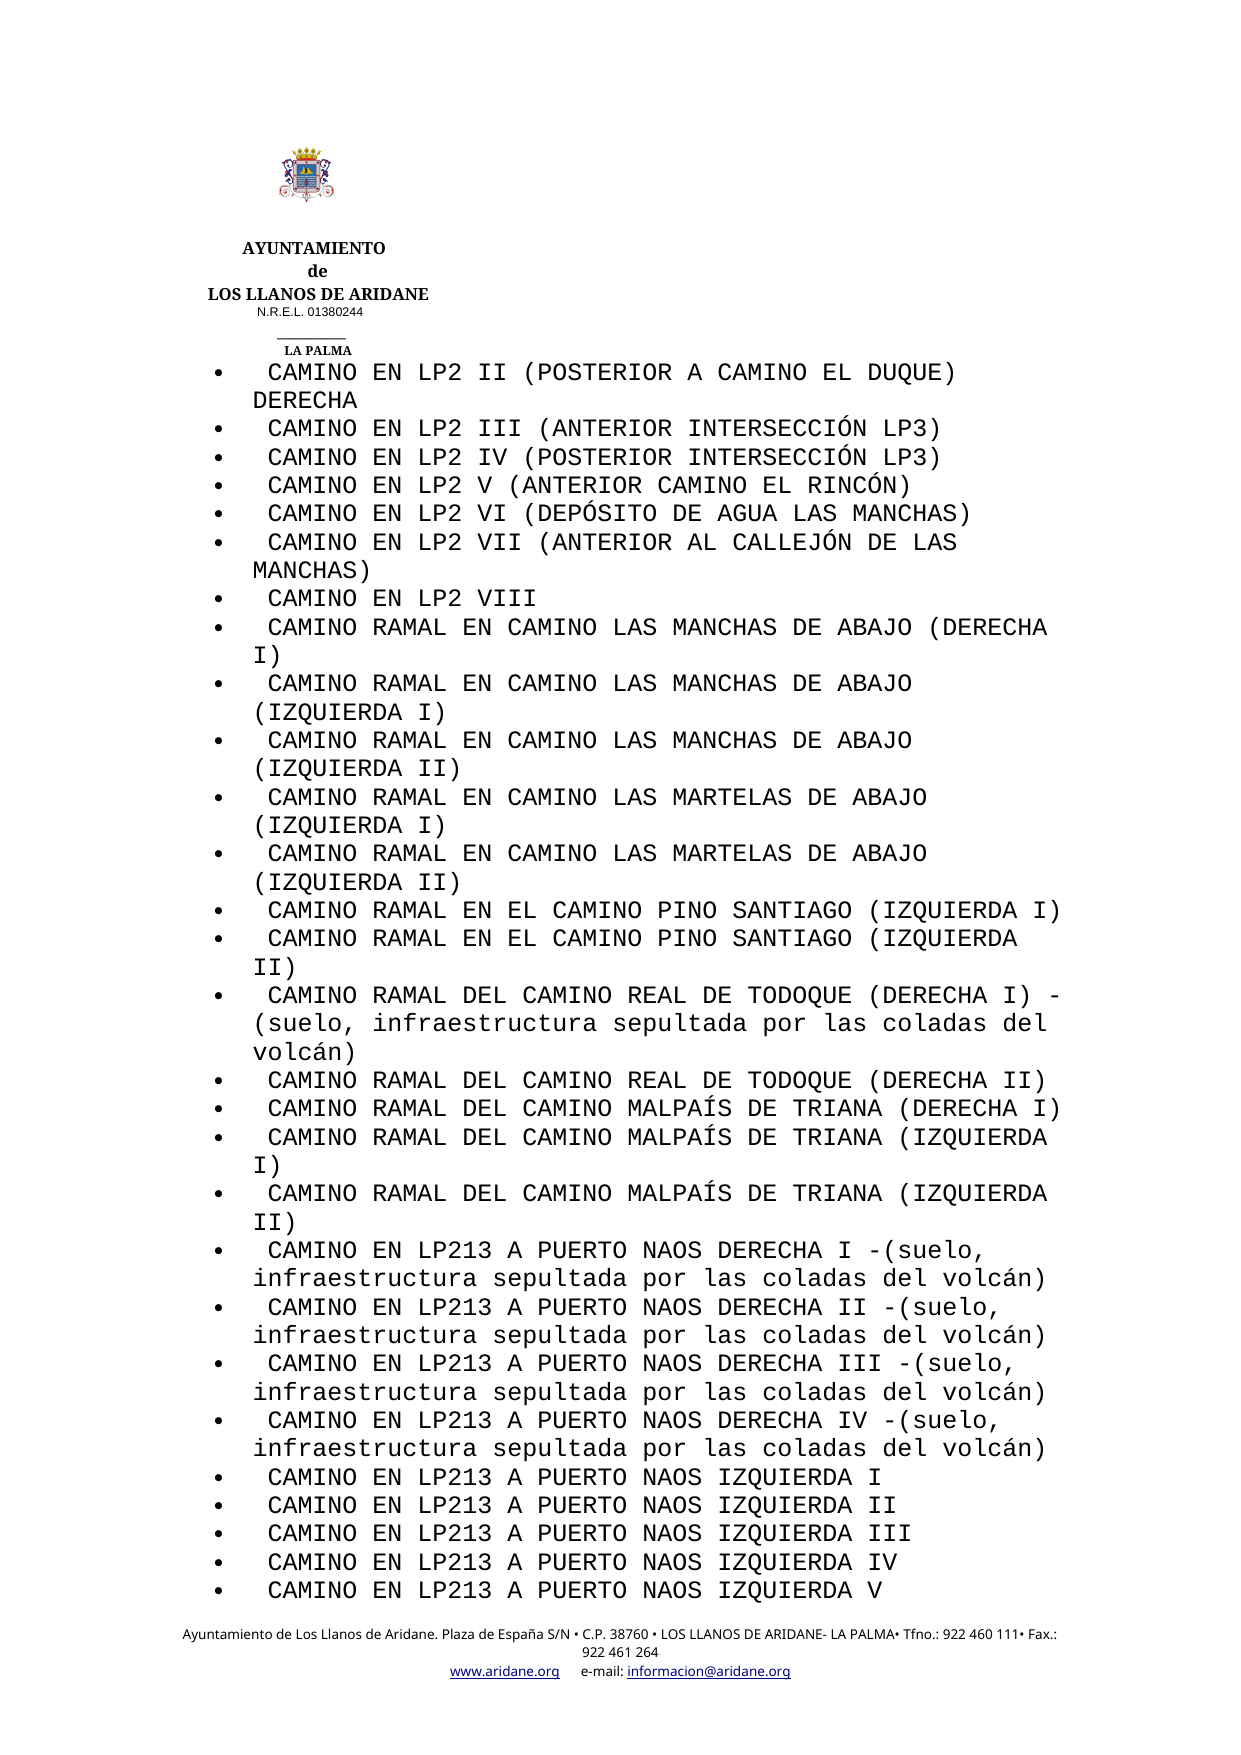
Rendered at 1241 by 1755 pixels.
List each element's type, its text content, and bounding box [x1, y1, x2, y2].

list CAMINO EN LP213 A PUERTO NAOS IZQUIERDA IV [215, 1549, 1063, 1577]
list CAMINO EN LP2 VI (DEPÓSITO DE AGUA LAS MANCHAS) [215, 501, 1063, 529]
list CAMINO RAMAL DEL CAMINO REAL DE TODOQUE (DERECHA II) [215, 1067, 1063, 1096]
list CAMINO EN LP213 A PUERTO NAOS IZQUIERDA I [215, 1464, 1063, 1492]
list CAMINO RAMAL EN CAMINO LAS MANCHAS DE ABAJO (IZQUIERDA I) [215, 671, 1063, 727]
list CAMINO EN LP2 VII (ANTERIOR AL CALLEJÓN DE LAS MANCHAS) [215, 529, 1063, 586]
list CAMINO EN LP213 A PUERTO NAOS IZQUIERDA III [215, 1521, 1063, 1549]
list CAMINO EN LP213 A PUERTO NAOS IZQUIERDA V [215, 1577, 1063, 1606]
list CAMINO RAMAL DEL CAMINO MALPAÍS DE TRIANA (IZQUIERDA II) [215, 1181, 1063, 1237]
list CAMINO RAMAL DEL CAMINO MALPAÍS DE TRIANA (DERECHA I) [215, 1096, 1063, 1124]
list CAMINO RAMAL EN CAMINO LAS MARTELAS DE ABAJO (IZQUIERDA II) [215, 841, 1063, 897]
list CAMINO RAMAL DEL CAMINO REAL DE TODOQUE (DERECHA I) -(suelo, infraestructura sepultada por las coladas del volcán) [215, 982, 1063, 1067]
list CAMINO EN LP2 V (ANTERIOR CAMINO EL RINCÓN) [215, 472, 1063, 501]
list CAMINO RAMAL EN CAMINO LAS MARTELAS DE ABAJO (IZQUIERDA I) [215, 784, 1063, 841]
list CAMINO RAMAL EN EL CAMINO PINO SANTIAGO (IZQUIERDA II) [215, 926, 1063, 982]
list CAMINO RAMAL EN CAMINO LAS MANCHAS DE ABAJO (DERECHA I) [215, 614, 1063, 671]
list CAMINO EN LP2 III (ANTERIOR INTERSECCIÓN LP3) [215, 416, 1063, 444]
list CAMINO EN LP213 A PUERTO NAOS DERECHA II -(suelo, infraestructura sepultada por las coladas del volcán) [215, 1294, 1063, 1351]
list CAMINO RAMAL EN EL CAMINO PINO SANTIAGO (IZQUIERDA I) [215, 897, 1063, 926]
list CAMINO EN LP2 VIII [215, 586, 1063, 614]
list CAMINO EN LP213 A PUERTO NAOS DERECHA I -(suelo, infraestructura sepultada por las coladas del volcán) [215, 1237, 1063, 1294]
list CAMINO EN LP213 A PUERTO NAOS DERECHA IV -(suelo, infraestructura sepultada por las coladas del volcán) [215, 1407, 1063, 1464]
list CAMINO EN LP2 IV (POSTERIOR INTERSECCIÓN LP3) [215, 444, 1063, 472]
list CAMINO RAMAL DEL CAMINO MALPAÍS DE TRIANA (IZQUIERDA I) [215, 1124, 1063, 1181]
list CAMINO EN LP213 A PUERTO NAOS IZQUIERDA II [215, 1492, 1063, 1521]
list CAMINO RAMAL EN CAMINO LAS MANCHAS DE ABAJO (IZQUIERDA II) [215, 727, 1063, 784]
list CAMINO EN LP213 A PUERTO NAOS DERECHA III -(suelo, infraestructura sepultada por las coladas del volcán) [215, 1351, 1063, 1407]
list CAMINO EN LP2 II (POSTERIOR A CAMINO EL DUQUE) DERECHA [215, 359, 1063, 416]
